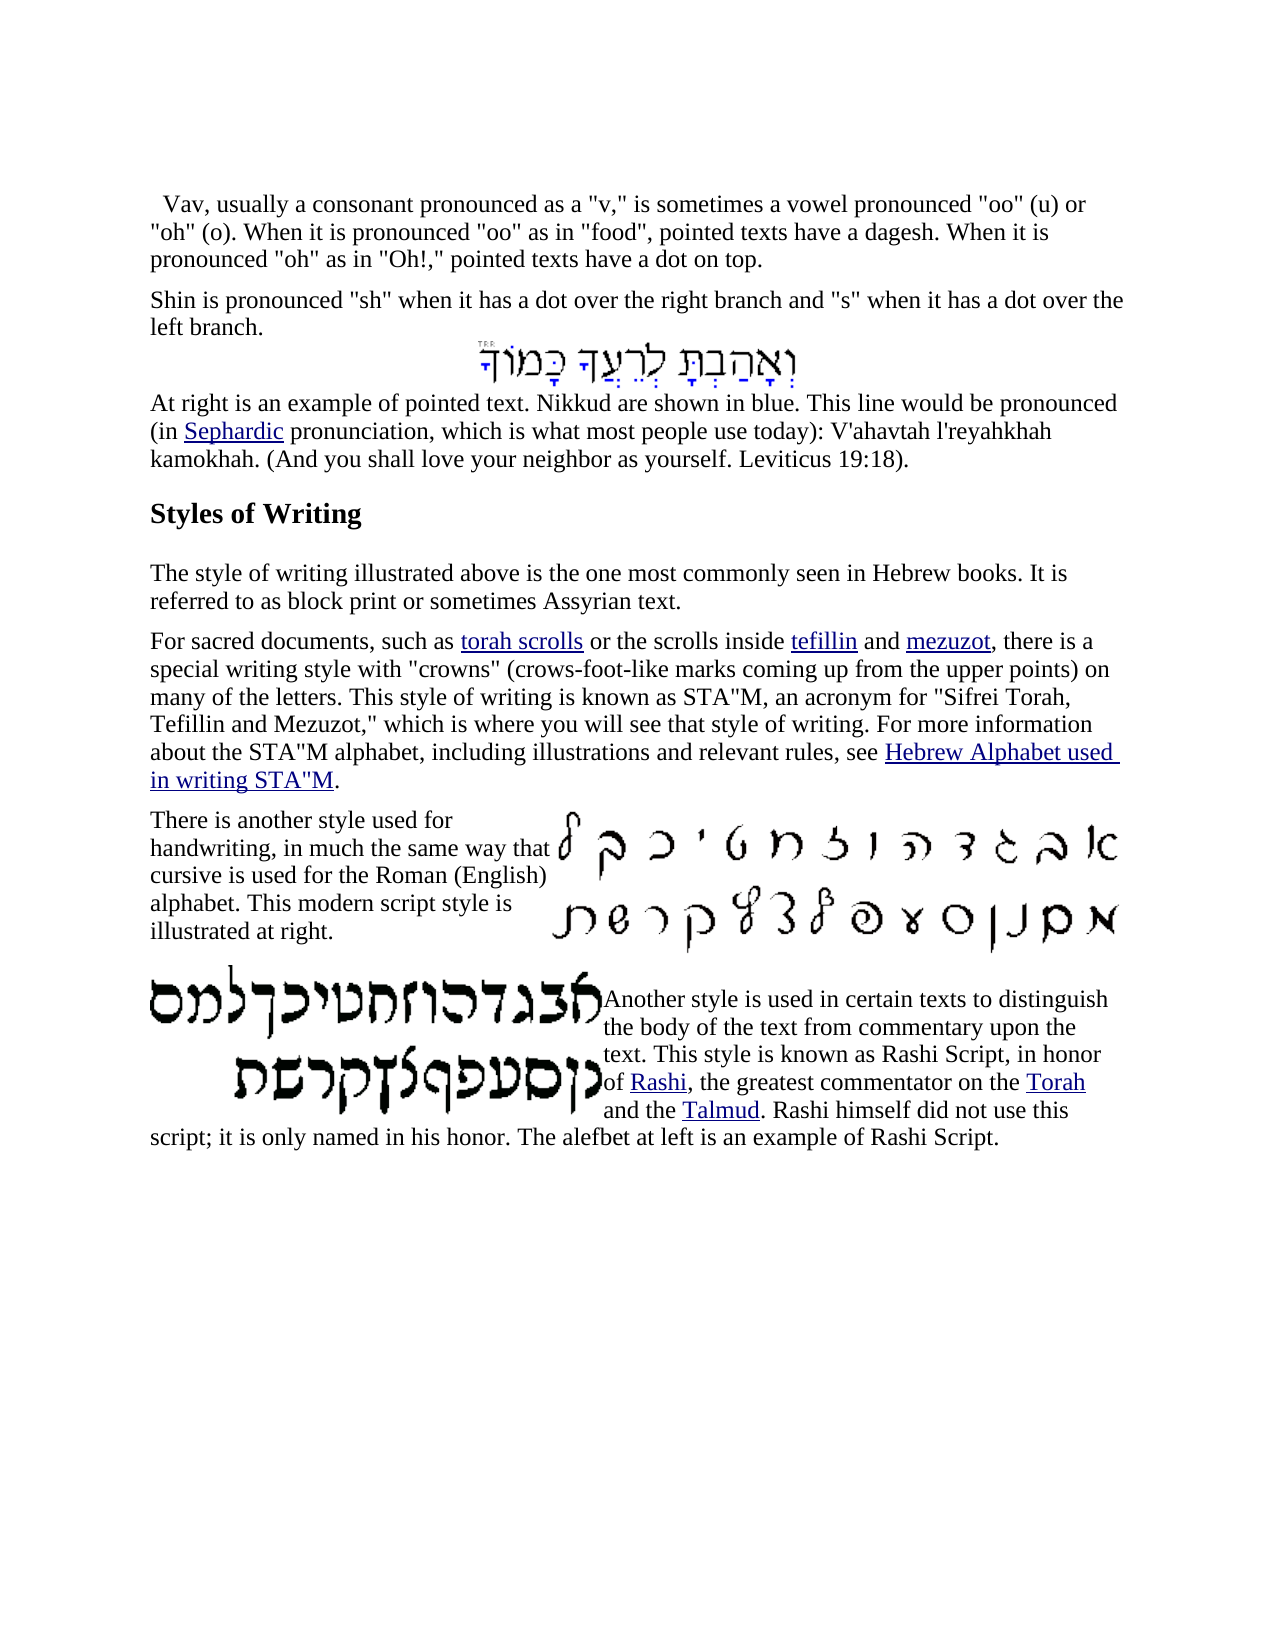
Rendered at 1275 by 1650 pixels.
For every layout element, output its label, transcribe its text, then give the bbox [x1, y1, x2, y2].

picture [150, 793, 1121, 1118]
text The style of writing illustrated above is the one most commonly seen in Hebrew books. It is referred to as block print or sometimes Assyrian text. [150, 559, 1125, 615]
picture [478, 341, 797, 390]
text Shin is pronounced "sh" when it has a dot over the right branch and "s" when it has a dot over the left branch. [150, 286, 1125, 341]
text Another style is used in certain texts to distinguish the body of the text from commentary upon the text. This style is known as Rashi Script, in honor of Rashi, the greatest commentator on the Torah and the Talmud. Rashi himself did not use this script; it is only named in his honor. The alefbet at left is an example of Rashi Script. [150, 957, 1125, 1151]
subtitle Styles of Writing [150, 498, 1125, 530]
text For sacred documents, such as torah scrolls or the scrolls inside tefillin and mezuzot, there is a special writing style with "crowns" (crows-foot-like marks coming up from the upper points) on many of the letters. This style of writing is known as STA"M, an acronym for "Sifrei Torah, Tefillin and Mezuzot," which is where you will see that style of writing. For more information about the STA"M alphabet, including illustrations and relevant rules, see Hebrew Alphabet used in writing STA"M. [150, 627, 1125, 794]
text There is another style used for handwriting, in much the same way that cursive is used for the Roman (English) alphabet. This modern script style is illustrated at right. [150, 806, 551, 945]
text At right is an example of pointed text. Nikkud are shown in blue. This line would be pronounced (in Sephardic pronunciation, which is what most people use today): V'ahavtah l'reyahkhah kamokhah. (And you shall love your neighbor as yourself. Leviticus 19:18). [150, 354, 1125, 473]
text Vav, usually a consonant pronounced as a "v," is sometimes a vowel pronounced "oo" (u) or "oh" (o). When it is pronounced "oo" as in "food", pointed texts have a dagesh. When it is pronounced "oh" as in "Oh!," pointed texts have a dot on top. [150, 190, 1125, 273]
